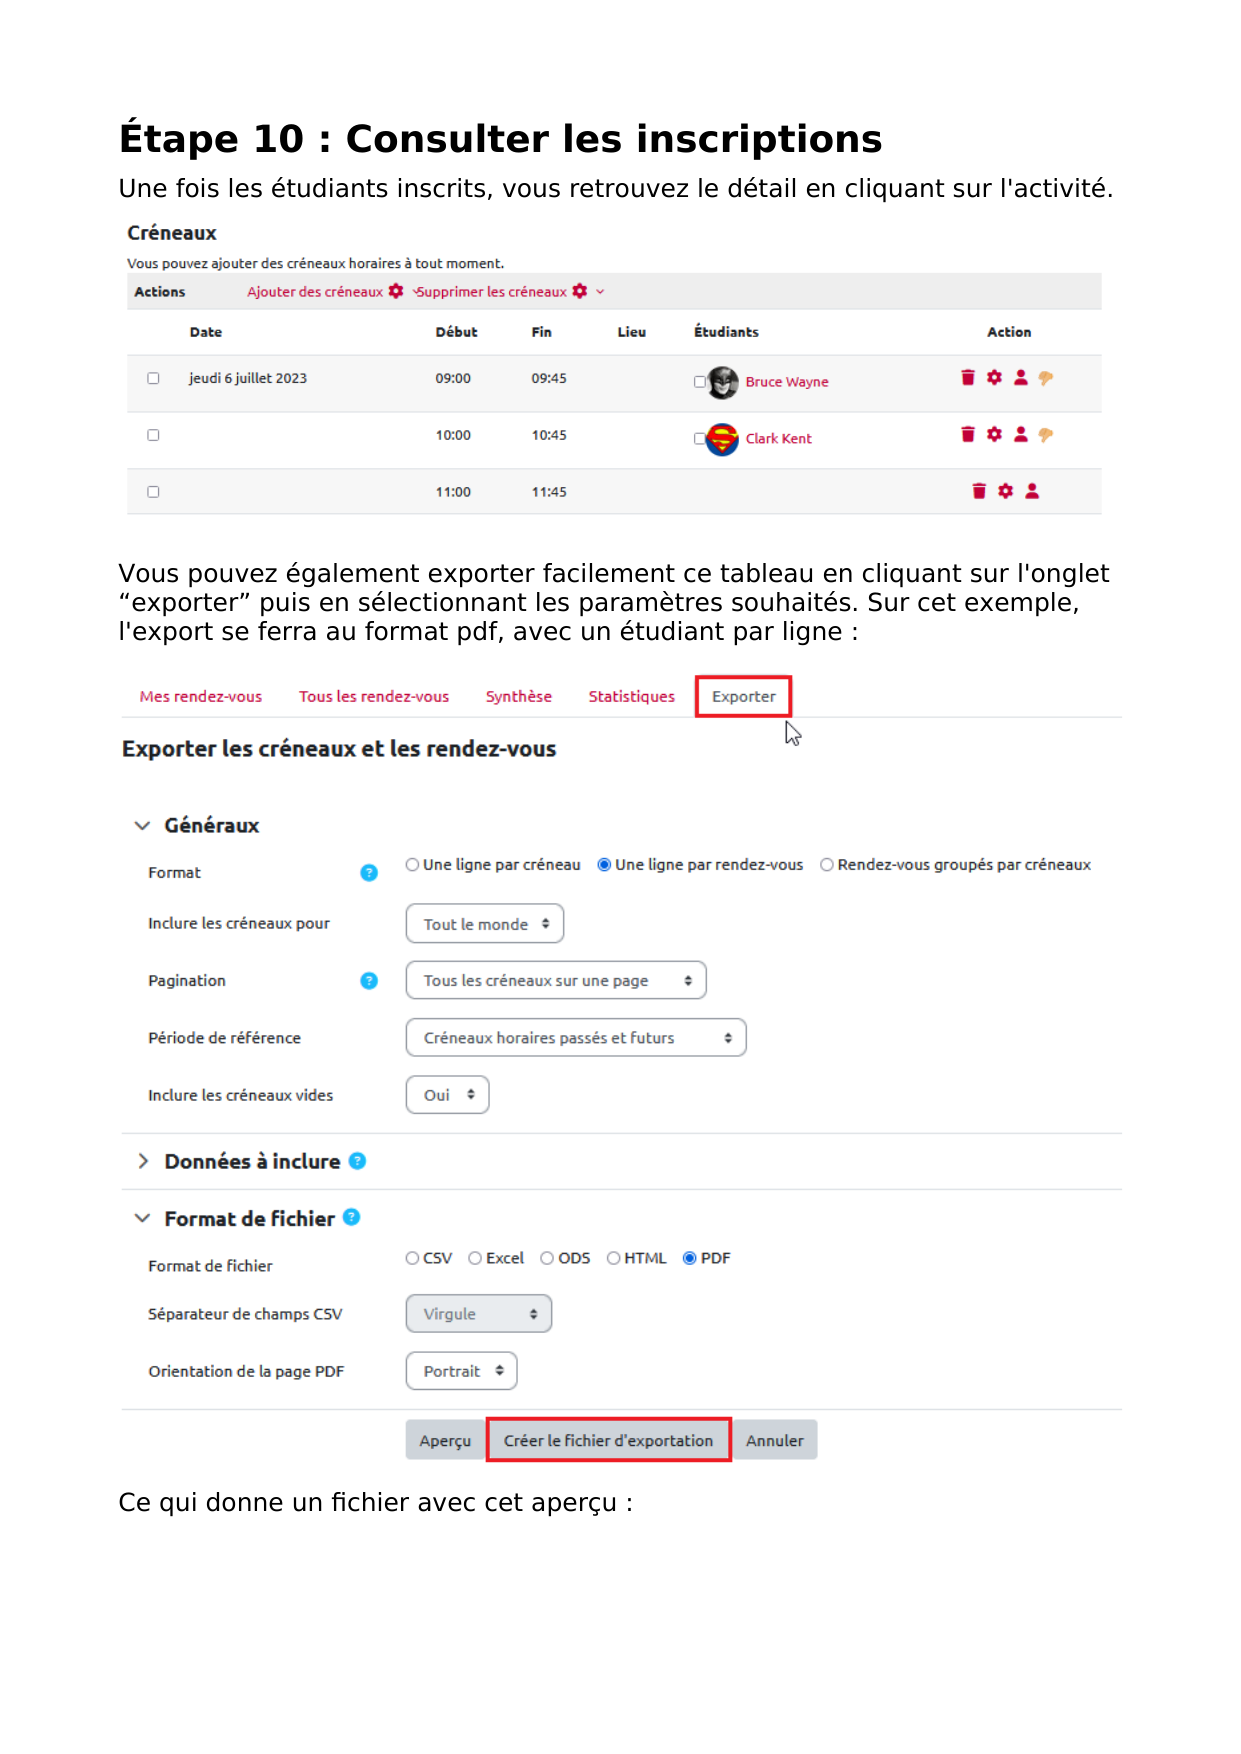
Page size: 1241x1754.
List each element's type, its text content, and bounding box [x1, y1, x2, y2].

picture [118, 216, 1123, 518]
picture [118, 658, 1123, 1489]
text Une fois les étudiants inscrits, vous retrouvez le détail en cliquant sur l'activité. [118, 174, 1122, 203]
text Vous pouvez également exporter facilement ce tableau en cliquant sur l'onglet “exporter” puis en sélectionnant les paramètres souhaités. Sur cet exemple, l'export se ferra au format pdf, avec un étudiant par ligne : [118, 559, 1122, 646]
subtitle Étape 10 : Consulter les inscriptions [118, 118, 1122, 162]
text Ce qui donne un fichier avec cet aperçu : [118, 1489, 1122, 1517]
